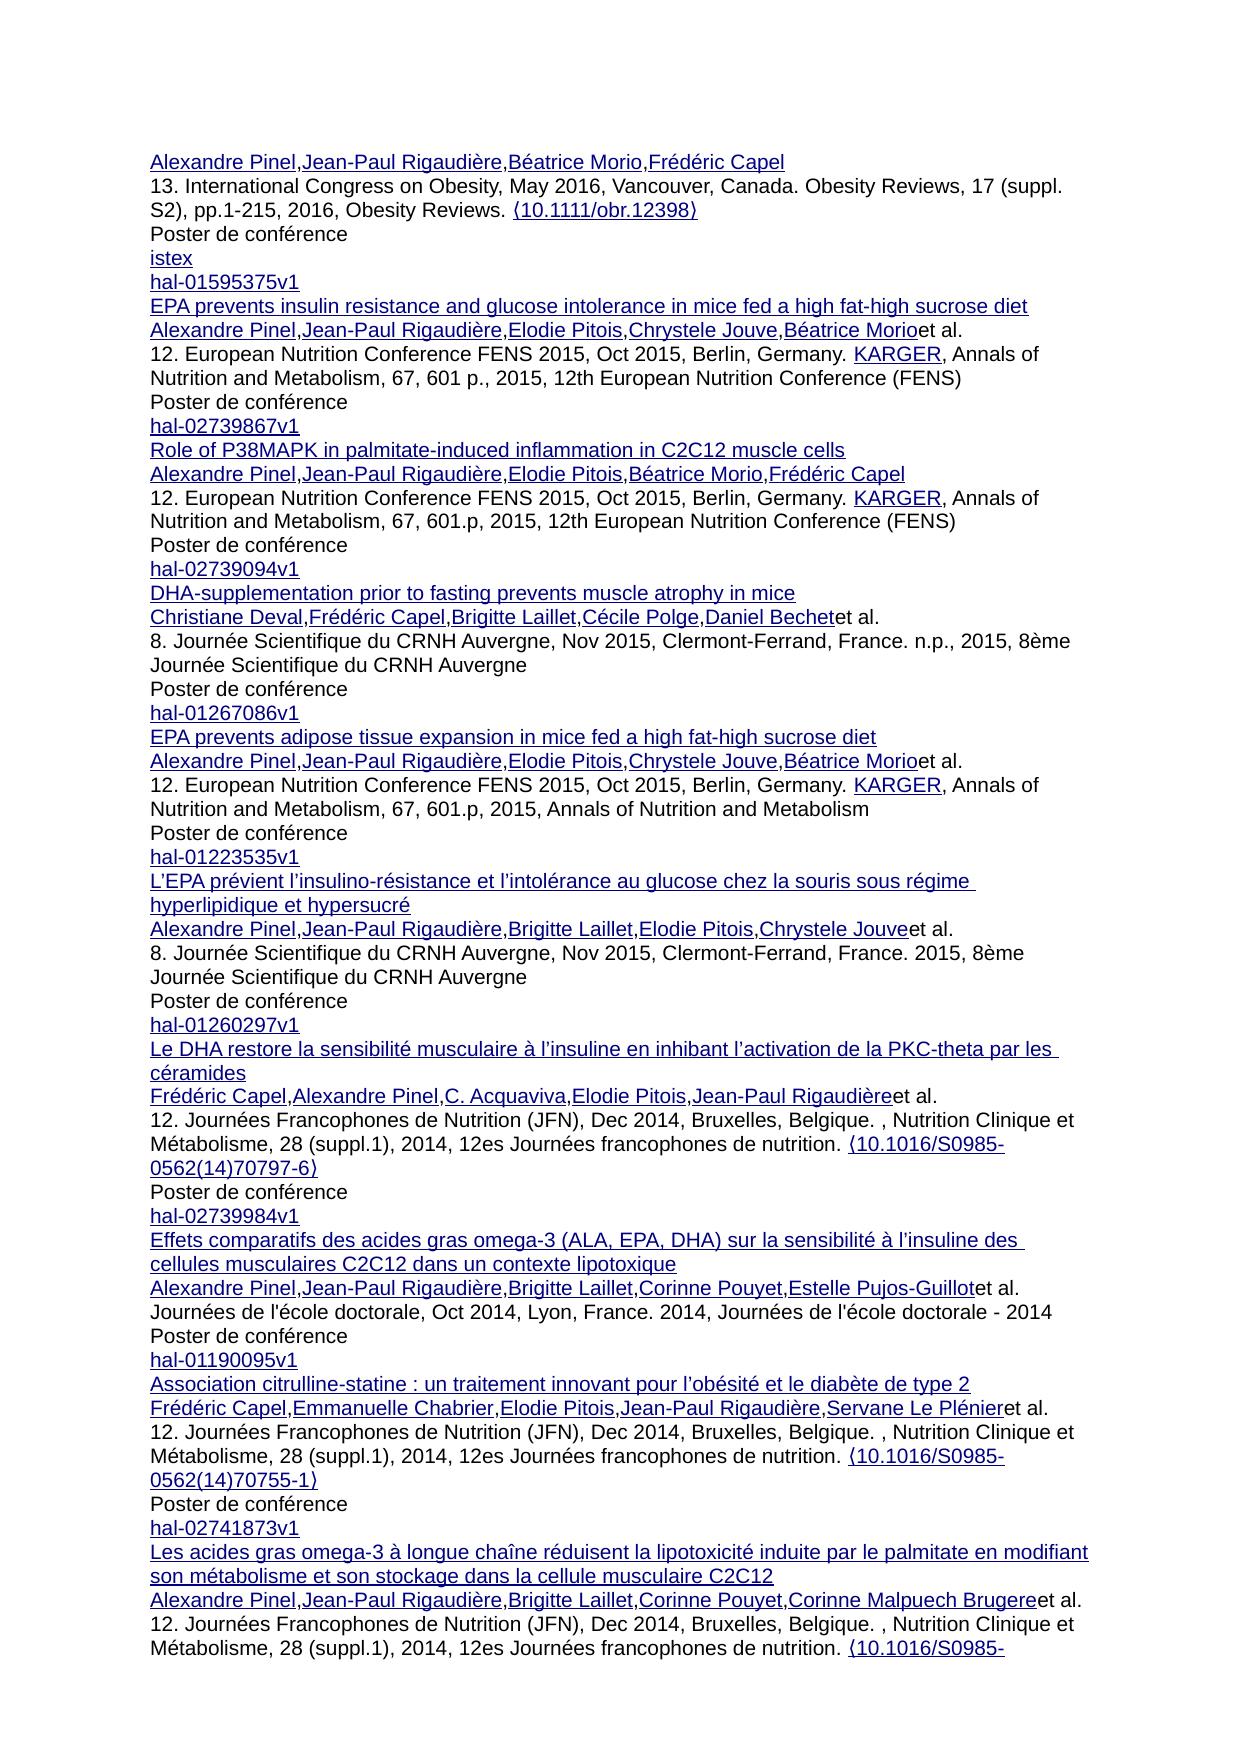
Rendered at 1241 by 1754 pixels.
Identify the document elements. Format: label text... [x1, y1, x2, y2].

table_cell DHA-supplementation prior to fasting prevents muscle atrophy in mice Christiane Deval,Frédéric Capel,Brigitte Laillet,Cécile Polge,Daniel Bechetet al. 8. Journée Scientifique du CRNH Auvergne, Nov 2015, Clermont-Ferrand, France. n.p., 2015, 8ème Journée Scientifique du CRNH Auvergne Poster de conférence hal-01267086v1 [150, 581, 1090, 725]
table_cell Le DHA restore la sensibilité musculaire à l’insuline en inhibant l’activation de la PKC-theta par les céramides Frédéric Capel,Alexandre Pinel,C. Acquaviva,Elodie Pitois,Jean-Paul Rigaudièreet al. 12. Journées Francophones de Nutrition (JFN), Dec 2014, Bruxelles, Belgique. , Nutrition Clinique et Métabolisme, 28 (suppl.1), 2014, 12es Journées francophones de nutrition. ⟨10.1016/S0985-0562(14)70797-6⟩ Poster de conférence hal-02739984v1 [150, 1036, 1090, 1228]
table_cell Effets comparatifs des acides gras omega-3 (ALA, EPA, DHA) sur la sensibilité à l’insuline des cellules musculaires C2C12 dans un contexte lipotoxique Alexandre Pinel,Jean-Paul Rigaudière,Brigitte Laillet,Corinne Pouyet,Estelle Pujos-Guillotet al. Journées de l'école doctorale, Oct 2014, Lyon, France. 2014, Journées de l'école doctorale - 2014 Poster de conférence hal-01190095v1 [150, 1228, 1090, 1372]
table_cell Les acides gras omega-3 à longue chaîne réduisent la lipotoxicité induite par le palmitate en modiﬁant son métabolisme et son stockage dans la cellule musculaire C2C12 Alexandre Pinel,Jean-Paul Rigaudière,Brigitte Laillet,Corinne Pouyet,Corinne Malpuech Brugereet al. 12. Journées Francophones de Nutrition (JFN), Dec 2014, Bruxelles, Belgique. , Nutrition Clinique et Métabolisme, 28 (suppl.1), 2014, 12es Journées francophones de nutrition. ⟨10.1016/S0985- [150, 1540, 1090, 1659]
table_cell Role of P38MAPK in palmitate-induced inflammation in C2C12 muscle cells Alexandre Pinel,Jean-Paul Rigaudière,Elodie Pitois,Béatrice Morio,Frédéric Capel 12. European Nutrition Conference FENS 2015, Oct 2015, Berlin, Germany. KARGER, Annals of Nutrition and Metabolism, 67, 601.p, 2015, 12th European Nutrition Conference (FENS) Poster de conférence hal-02739094v1 [150, 438, 1090, 581]
table_cell L’EPA prévient l’insulino-résistance et l’intolérance au glucose chez la souris sous régime hyperlipidique et hypersucré Alexandre Pinel,Jean-Paul Rigaudière,Brigitte Laillet,Elodie Pitois,Chrystele Jouveet al. 8. Journée Scientifique du CRNH Auvergne, Nov 2015, Clermont-Ferrand, France. 2015, 8ème Journée Scientifique du CRNH Auvergne Poster de conférence hal-01260297v1 [150, 869, 1090, 1036]
table_cell Alexandre Pinel,Jean-Paul Rigaudière,Béatrice Morio,Frédéric Capel 13. International Congress on Obesity, May 2016, Vancouver, Canada. Obesity Reviews, 17 (suppl. S2), pp.1-215, 2016, Obesity Reviews. ⟨10.1111/obr.12398⟩ Poster de conférence istex hal-01595375v1 [150, 150, 1090, 294]
table_cell EPA prevents insulin resistance and glucose intolerance in mice fed a high fat-high sucrose diet Alexandre Pinel,Jean-Paul Rigaudière,Elodie Pitois,Chrystele Jouve,Béatrice Morioet al. 12. European Nutrition Conference FENS 2015, Oct 2015, Berlin, Germany. KARGER, Annals of Nutrition and Metabolism, 67, 601 p., 2015, 12th European Nutrition Conference (FENS) Poster de conférence hal-02739867v1 [150, 294, 1090, 437]
table_cell Association citrulline-statine : un traitement innovant pour l’obésité et le diabète de type 2 Frédéric Capel,Emmanuelle Chabrier,Elodie Pitois,Jean-Paul Rigaudière,Servane Le Plénieret al. 12. Journées Francophones de Nutrition (JFN), Dec 2014, Bruxelles, Belgique. , Nutrition Clinique et Métabolisme, 28 (suppl.1), 2014, 12es Journées francophones de nutrition. ⟨10.1016/S0985-0562(14)70755-1⟩ Poster de conférence hal-02741873v1 [150, 1372, 1090, 1539]
table_cell EPA prevents adipose tissue expansion in mice fed a high fat-high sucrose diet Alexandre Pinel,Jean-Paul Rigaudière,Elodie Pitois,Chrystele Jouve,Béatrice Morioet al. 12. European Nutrition Conference FENS 2015, Oct 2015, Berlin, Germany. KARGER, Annals of Nutrition and Metabolism, 67, 601.p, 2015, Annals of Nutrition and Metabolism Poster de conférence hal-01223535v1 [150, 725, 1090, 869]
